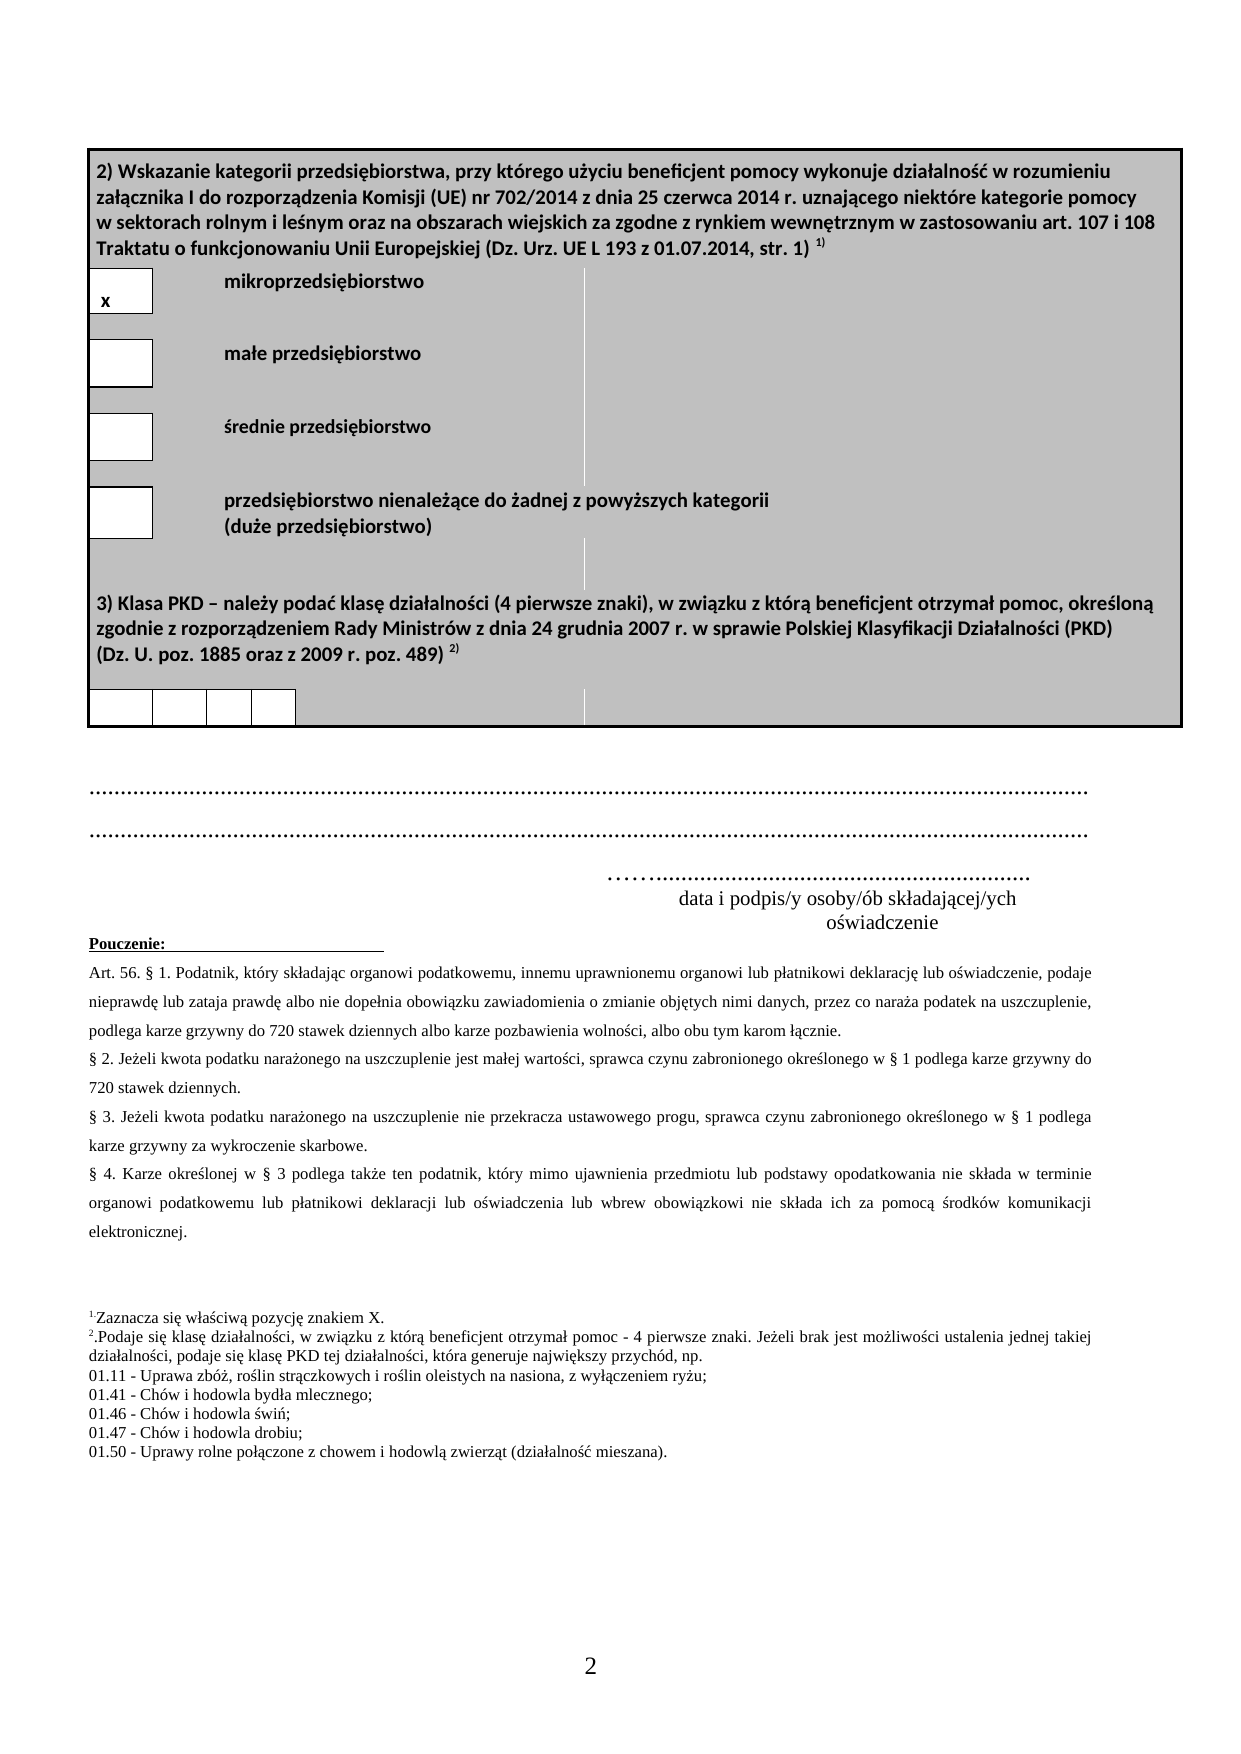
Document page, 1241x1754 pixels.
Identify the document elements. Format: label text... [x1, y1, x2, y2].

table_cell [1042, 460, 1075, 486]
table_cell [620, 413, 656, 460]
text 01.46 - Chów i hodowla świń; [89, 1404, 1092, 1423]
table_cell [90, 414, 152, 460]
table_cell [762, 268, 797, 313]
table_cell [973, 413, 1008, 460]
table_cell [868, 339, 903, 386]
table_cell [346, 538, 378, 590]
table_cell [938, 386, 973, 413]
text 1.Zaznacza się właściwą pozycję znakiem X. [89, 1308, 1092, 1327]
table_cell [477, 413, 513, 460]
table_cell [691, 268, 727, 313]
table_cell [153, 386, 217, 413]
table_cell [252, 690, 295, 725]
table_cell [938, 689, 973, 725]
table_cell [620, 313, 656, 339]
table_cell [1008, 689, 1042, 725]
table_cell [797, 689, 833, 725]
table_cell [346, 689, 378, 725]
table_cell [656, 339, 691, 386]
table_cell [727, 413, 762, 460]
table_cell [1075, 268, 1108, 313]
table_cell [1008, 460, 1042, 486]
text 01.47 - Chów i hodowla drobiu; [89, 1423, 1092, 1442]
table_cell [585, 268, 620, 313]
table_cell [868, 413, 903, 460]
table_cell [315, 386, 346, 413]
table_cell [153, 313, 217, 339]
table_cell [938, 460, 973, 486]
table_cell [90, 340, 152, 386]
table_cell [477, 460, 513, 486]
table_cell [585, 339, 620, 386]
table_cell [1142, 413, 1180, 460]
table_cell [263, 386, 295, 413]
table_cell [1142, 689, 1180, 725]
table_cell [656, 538, 691, 590]
table_cell [691, 538, 727, 590]
table_cell [1075, 460, 1108, 486]
table_cell [1075, 313, 1108, 339]
table_cell [513, 268, 549, 313]
table_cell [797, 268, 833, 313]
table_cell [549, 460, 584, 486]
table_cell [691, 386, 727, 413]
text data i podpis/y osoby/ób składającej/ych [679, 886, 1092, 910]
text oświadczenie [679, 910, 1092, 934]
table_cell [585, 413, 620, 460]
table_cell [346, 313, 378, 339]
table_cell mikroprzedsiębiorstwo [217, 268, 441, 313]
table_cell x [90, 269, 152, 313]
table_cell [903, 486, 938, 538]
table_cell [1108, 268, 1142, 313]
table_cell [868, 486, 903, 538]
table_cell [295, 460, 315, 486]
table_cell [1042, 313, 1075, 339]
table_cell [727, 460, 762, 486]
table_cell [410, 538, 441, 590]
table_cell [1008, 386, 1042, 413]
table_cell [833, 268, 868, 313]
table_cell [90, 314, 153, 339]
table_cell [441, 689, 477, 725]
table_cell [549, 689, 584, 725]
table_cell [938, 486, 973, 538]
table_cell [656, 689, 691, 725]
table_cell [973, 460, 1008, 486]
table_cell [477, 538, 513, 590]
table_cell [903, 339, 938, 386]
table_cell [263, 313, 295, 339]
table_cell [656, 313, 691, 339]
text § 3. Jeżeli kwota podatku narażonego na uszczuplenie nie przekracza ustawowego progu, sprawca czynu zabronionego określonego w § 1 podlega karze grzywny za wykroczenie skarbowe. [89, 1107, 1092, 1154]
table_cell [727, 689, 762, 725]
table_cell [691, 460, 727, 486]
table_cell [1075, 538, 1108, 590]
text ................................................................................................................................................................................................................................................................................................................................ [89, 771, 1092, 843]
table_cell [1008, 413, 1042, 460]
table_cell [410, 313, 441, 339]
table_cell [263, 460, 295, 486]
table_cell [477, 268, 513, 313]
table_cell [868, 460, 903, 486]
table_cell [727, 268, 762, 313]
table_cell [1142, 386, 1180, 413]
table_cell [973, 386, 1008, 413]
table_cell [973, 268, 1008, 313]
table_cell [762, 460, 797, 486]
table_cell [1108, 486, 1142, 538]
table_cell [833, 386, 868, 413]
table_cell [1075, 386, 1108, 413]
table_cell [441, 313, 477, 339]
table_cell [153, 413, 217, 460]
table_cell [1075, 413, 1108, 460]
table_cell [797, 313, 833, 339]
table_cell [691, 339, 727, 386]
table_cell [1008, 268, 1042, 313]
table_cell [1008, 486, 1042, 538]
text ……............................................................ [606, 857, 1092, 886]
table_cell [585, 689, 620, 725]
table_cell [153, 486, 217, 538]
table_cell [477, 339, 513, 386]
table_cell [973, 313, 1008, 339]
text Pouczenie: [89, 934, 1092, 953]
table_cell [797, 538, 833, 590]
table_cell [315, 538, 346, 590]
table_cell [90, 388, 153, 413]
table_cell [549, 538, 584, 590]
table_cell [691, 413, 727, 460]
text Art. 56. § 1. Podatnik, który składając organowi podatkowemu, innemu uprawnionemu organowi lub płatnikowi deklarację lub oświadczenie, podaje nieprawdę lub zataja prawdę albo nie dopełnia obowiązku zawiadomienia o zmianie objętych nimi danych, przez co naraża podatek na uszczuplenie, podlega karze grzywny do 720 stawek dziennych albo karze pozbawienia wolności, albo obu tym karom łącznie. [89, 963, 1092, 1039]
table_cell [296, 689, 315, 725]
table_cell przedsiębiorstwo nienależące do żadnej z powyższych kategorii (duże przedsiębiorstwo) [217, 486, 797, 538]
table_cell [217, 538, 263, 590]
table_cell [656, 460, 691, 486]
table_cell [833, 460, 868, 486]
table_cell [513, 339, 549, 386]
table_cell [410, 689, 441, 725]
table_cell [868, 313, 903, 339]
table_cell [868, 268, 903, 313]
table_cell [903, 538, 938, 590]
table_cell [797, 386, 833, 413]
table_cell [1042, 689, 1075, 725]
table_cell [620, 268, 656, 313]
table_cell [513, 538, 549, 590]
table_cell [833, 339, 868, 386]
table_cell [410, 386, 441, 413]
table_cell [833, 486, 868, 538]
table_cell [868, 689, 903, 725]
table_cell [1042, 386, 1075, 413]
table_cell [797, 413, 833, 460]
table_cell [295, 538, 315, 590]
table_cell [346, 386, 378, 413]
table_cell [153, 460, 217, 486]
table_cell [1142, 538, 1180, 590]
table_cell [585, 386, 620, 413]
table_cell [1042, 538, 1075, 590]
table_cell [315, 460, 346, 486]
table_cell [153, 690, 206, 725]
table_cell 2) Wskazanie kategorii przedsiębiorstwa, przy którego użyciu beneficjent pomocy wykonuje działalność w rozumieniu załącznika I do rozporządzenia Komisji (UE) nr 702/2014 z dnia 25 czerwca 2014 r. uznającego niektóre kategorie pomocy w sektorach rolnym i leśnym oraz na obszarach wiejskich za zgodne z rynkiem wewnętrznym w zastosowaniu art. 107 i 108 Traktatu o funkcjonowaniu Unii Europejskiej (Dz. Urz. UE L 193 z 01.07.2014, str. 1) 1) [90, 151, 1180, 268]
table_cell [1142, 313, 1180, 339]
table_cell [1075, 689, 1108, 725]
table_cell [620, 689, 656, 725]
table_cell [1142, 339, 1180, 386]
table_cell [727, 538, 762, 590]
table_cell [938, 339, 973, 386]
table_cell [549, 268, 584, 313]
table_cell [477, 689, 513, 725]
table_cell [656, 268, 691, 313]
table_cell [797, 486, 833, 538]
table_cell [378, 460, 410, 486]
table_cell [217, 386, 263, 413]
table_cell [217, 313, 263, 339]
table_cell [441, 339, 477, 386]
table_cell [973, 339, 1008, 386]
text 01.50 - Uprawy rolne połączone z chowem i hodowlą zwierząt (działalność mieszana). [89, 1442, 1092, 1461]
table_cell [1108, 313, 1142, 339]
table_cell [549, 339, 584, 386]
table_cell [656, 413, 691, 460]
table_cell [441, 386, 477, 413]
table_cell [549, 413, 584, 460]
table_cell [217, 460, 263, 486]
table_cell [441, 460, 477, 486]
table_cell [1142, 268, 1180, 313]
table_cell [973, 689, 1008, 725]
table_cell małe przedsiębiorstwo [217, 339, 441, 386]
table_cell [938, 313, 973, 339]
table_cell [441, 413, 477, 460]
table_cell [513, 460, 549, 486]
table_cell [295, 313, 315, 339]
table_cell [153, 538, 217, 590]
table_cell [938, 268, 973, 313]
table_cell [90, 539, 153, 590]
table_cell [833, 689, 868, 725]
table_cell [833, 313, 868, 339]
table_cell [762, 339, 797, 386]
table_cell [762, 413, 797, 460]
table_cell [549, 313, 584, 339]
table_cell [315, 689, 346, 725]
table_cell [620, 538, 656, 590]
table_cell [263, 538, 295, 590]
table_cell [1042, 268, 1075, 313]
table_cell [868, 538, 903, 590]
table_cell [1075, 486, 1108, 538]
table_cell [295, 386, 315, 413]
table_cell [797, 339, 833, 386]
table_cell [903, 689, 938, 725]
table_cell [441, 538, 477, 590]
table_cell [620, 339, 656, 386]
table_cell [1142, 486, 1180, 538]
table_cell [1008, 538, 1042, 590]
table_cell średnie przedsiębiorstwo [217, 413, 441, 460]
table_cell [410, 460, 441, 486]
text § 4. Karze określonej w § 3 podlega także ten podatnik, który mimo ujawnienia przedmiotu lub podstawy opodatkowania nie składa w terminie organowi podatkowemu lub płatnikowi deklaracji lub oświadczenia lub wbrew obowiązkowi nie składa ich za pomocą środków komunikacji elektronicznej. [89, 1164, 1092, 1241]
table_cell [868, 386, 903, 413]
table_cell [620, 386, 656, 413]
table_cell [973, 486, 1008, 538]
table_cell [656, 386, 691, 413]
text 2.Podaje się klasę działalności, w związku z którą beneficjent otrzymał pomoc - 4 pierwsze znaki. Jeżeli brak jest możliwości ustalenia jednej takiej działalności, podaje się klasę PKD tej działalności, która generuje największy przychód, np. [89, 1327, 1092, 1365]
table_cell [762, 538, 797, 590]
table_cell [549, 386, 584, 413]
table_cell [513, 313, 549, 339]
table_cell [762, 313, 797, 339]
table_cell [378, 538, 410, 590]
table_cell [833, 538, 868, 590]
table_cell [153, 268, 217, 313]
table_cell [727, 386, 762, 413]
table_cell [378, 689, 410, 725]
table_cell [691, 313, 727, 339]
table_cell [1042, 486, 1075, 538]
table_cell [207, 690, 251, 725]
table_cell [1142, 460, 1180, 486]
table_cell [1108, 689, 1142, 725]
table_cell [513, 386, 549, 413]
table_cell [903, 413, 938, 460]
table_cell [90, 461, 153, 486]
text 01.41 - Chów i hodowla bydła mlecznego; [89, 1384, 1092, 1404]
table_cell [378, 313, 410, 339]
table_cell [1108, 538, 1142, 590]
table_cell [1042, 413, 1075, 460]
table_cell [727, 313, 762, 339]
table_cell [315, 313, 346, 339]
table_cell [1108, 413, 1142, 460]
table_cell [90, 488, 152, 538]
table_cell [797, 460, 833, 486]
table_cell [691, 689, 727, 725]
table_cell [153, 339, 217, 386]
table_cell [727, 339, 762, 386]
table_cell [903, 268, 938, 313]
table_cell [1042, 339, 1075, 386]
table_cell [620, 460, 656, 486]
table_cell [903, 386, 938, 413]
table_cell [903, 313, 938, 339]
table_cell [762, 689, 797, 725]
table_cell [477, 313, 513, 339]
table_cell [90, 690, 152, 725]
table_cell [1108, 339, 1142, 386]
table_cell [585, 538, 620, 590]
table_cell [1075, 339, 1108, 386]
table_cell [938, 413, 973, 460]
table_cell [585, 460, 620, 486]
table_cell 3) Klasa PKD – należy podać klasę działalności (4 pierwsze znaki), w związku z którą beneficjent otrzymał pomoc, określoną zgodnie z rozporządzeniem Rady Ministrów z dnia 24 grudnia 2007 r. w sprawie Polskiej Klasyfikacji Działalności (PKD) (Dz. U. poz. 1885 oraz z 2009 r. poz. 489) ) [90, 590, 1180, 689]
text § 2. Jeżeli kwota podatku narażonego na uszczuplenie jest małej wartości, sprawca czynu zabronionego określonego w § 1 podlega karze grzywny do 720 stawek dziennych. [89, 1049, 1092, 1097]
table_cell [1008, 339, 1042, 386]
table_cell [903, 460, 938, 486]
table_cell [513, 689, 549, 725]
table_cell [346, 460, 378, 486]
table_cell [1108, 386, 1142, 413]
table_cell [938, 538, 973, 590]
table_cell [513, 413, 549, 460]
table_cell [973, 538, 1008, 590]
table_cell [378, 386, 410, 413]
table_cell [441, 268, 477, 313]
table_cell [1108, 460, 1142, 486]
table_cell [585, 313, 620, 339]
table_cell [1008, 313, 1042, 339]
table_cell [477, 386, 513, 413]
text 01.11 - Uprawa zbóż, roślin strączkowych i roślin oleistych na nasiona, z wyłączeniem ryżu; [89, 1365, 1092, 1384]
table_cell [762, 386, 797, 413]
table_cell [833, 413, 868, 460]
